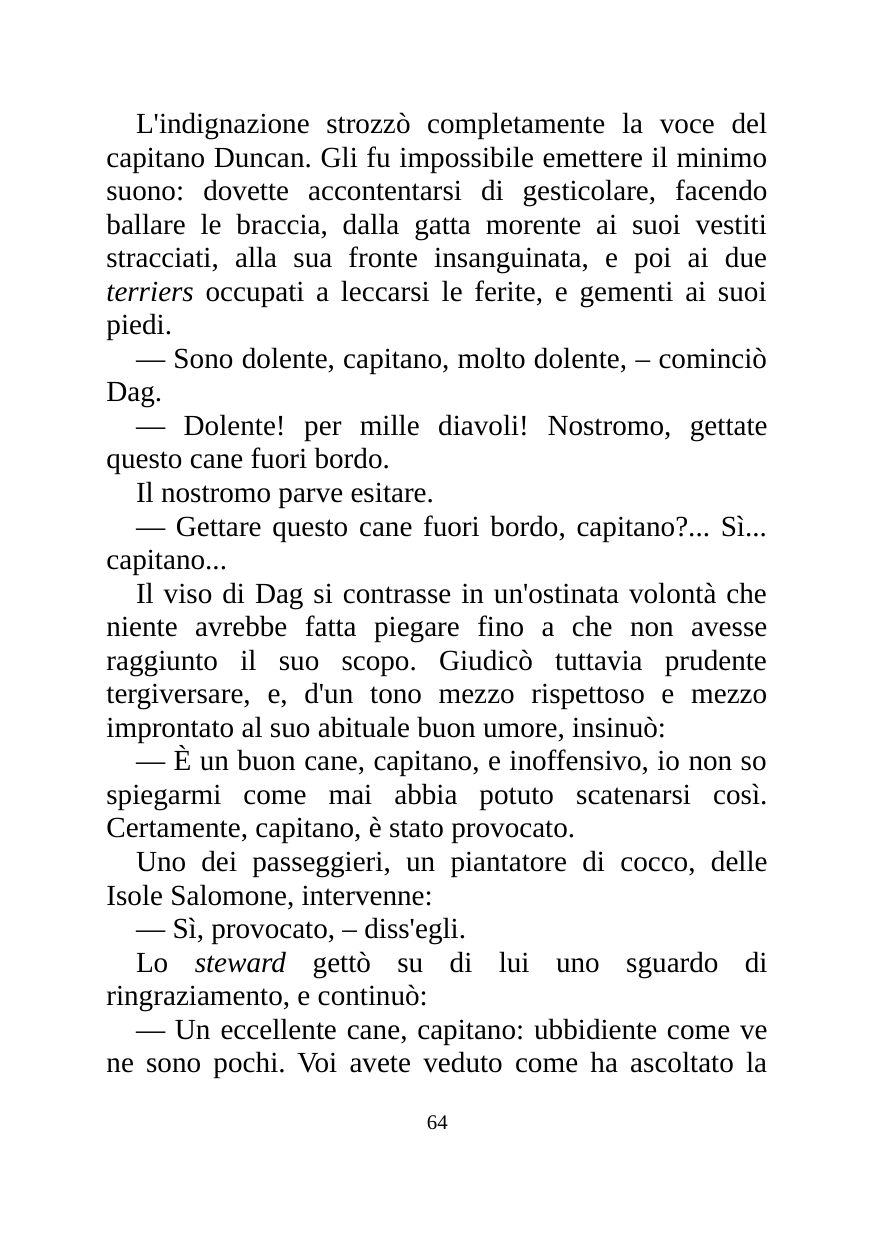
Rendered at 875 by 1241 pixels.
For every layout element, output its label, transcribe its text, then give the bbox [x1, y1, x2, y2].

text Il viso di Dag si contrasse in un'ostinata volontà che niente avrebbe fatta piegare fino a che non avesse raggiunto il suo scopo. Giudicò tuttavia prudente tergiversare, e, d'un tono mezzo rispettoso e mezzo improntato al suo abituale buon umore, insinuò: [106, 576, 768, 743]
text — Sono dolente, capitano, molto dolente, – cominciò Dag. [106, 341, 768, 408]
text — È un buon cane, capitano, e inoffensivo, io non so spiegarmi come mai abbia potuto scatenarsi così. Certamente, capitano, è stato provocato. [106, 743, 768, 844]
text Lo steward gettò su di lui uno sguardo di ringraziamento, e continuò: [106, 945, 768, 1012]
text — Sì, provocato, – diss'egli. [106, 911, 768, 945]
text Uno dei passeggieri, un piantatore di cocco, delle Isole Salomone, intervenne: [106, 844, 768, 911]
text — Dolente! per mille diavoli! Nostromo, gettate questo cane fuori bordo. [106, 408, 768, 475]
text — Gettare questo cane fuori bordo, capitano?... Sì... capitano... [106, 509, 768, 576]
text L'indignazione strozzò completamente la voce del capitano Duncan. Gli fu impossibile emettere il minimo suono: dovette accontentarsi di gesticolare, facendo ballare le braccia, dalla gatta morente ai suoi vestiti stracciati, alla sua fronte insanguinata, e poi ai due terriers occupati a leccarsi le ferite, e gementi ai suoi piedi. [106, 106, 768, 341]
text — Un eccellente cane, capitano: ubbidiente come ve ne sono pochi. Voi avete veduto come ha ascoltato la [106, 1012, 768, 1079]
text Il nostromo parve esitare. [106, 475, 768, 509]
